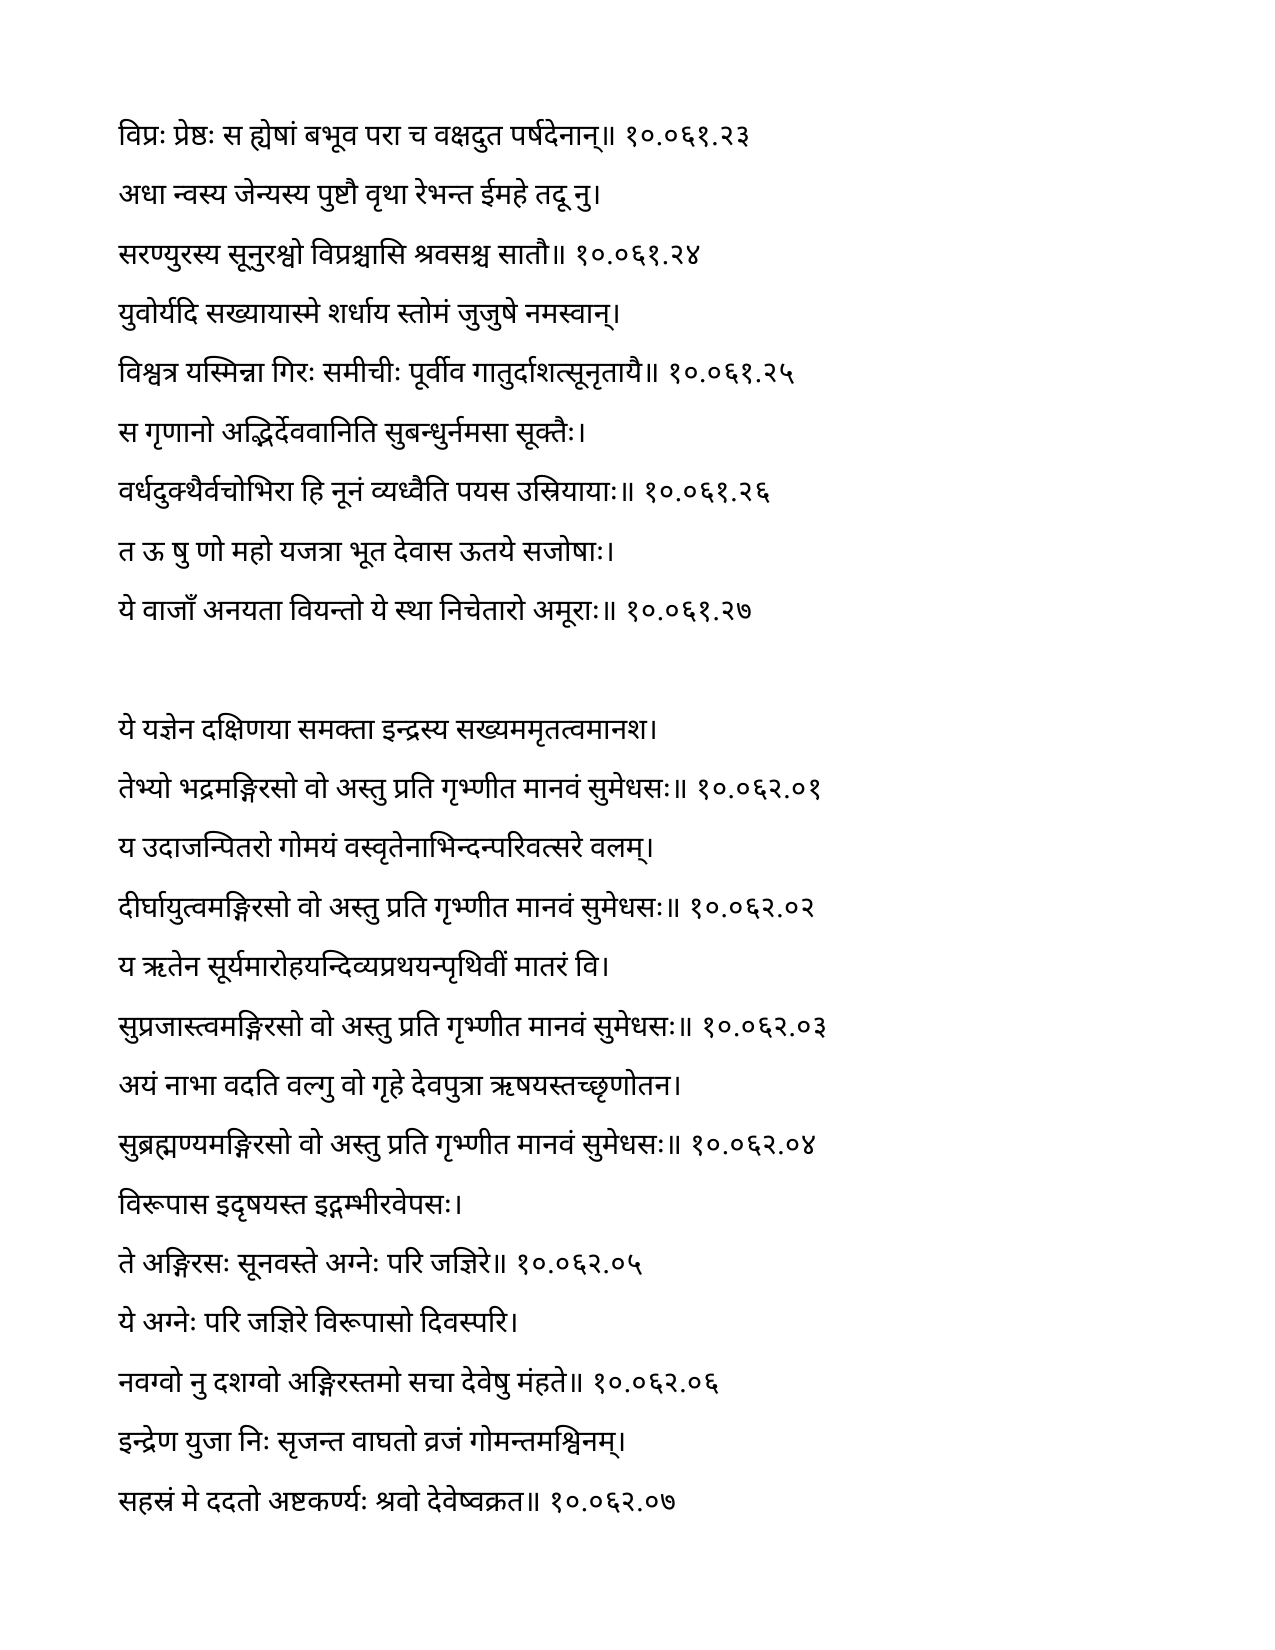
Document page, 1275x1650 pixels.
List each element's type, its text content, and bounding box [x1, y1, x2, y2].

text त ऊ षु णो महो यजत्रा भूत देवास ऊतये सजोषाः। [118, 534, 1157, 567]
text विश्वत्र यस्मिन्ना गिरः समीचीः पूर्वीव गातुर्दाशत्सूनृतायै॥ १०.०६१.२५ [422, 356, 530, 389]
text सुप्रजास्त्वमङ्गिरसो वो अस्तु प्रति गृभ्णीत मानवं सुमेधसः॥ १०.०६२.०३ [118, 1009, 1157, 1042]
text विरूपास इदृषयस्त इद्गम्भीरवेपसः। [118, 1187, 1157, 1220]
text वर्धदुक्थैर्वचोभिरा हि नूनं व्यध्वैति पयस उस्रियायाः॥ १०.०६१.२६ [118, 474, 1157, 508]
text ये अग्नेः परि जज्ञिरे विरूपासो दिवस्परि। [118, 1306, 1157, 1339]
text युवोर्यदि सख्यायास्मे शर्धाय स्तोमं जुजुषे नमस्वान्। [118, 296, 1157, 330]
text सहस्रं मे ददतो अष्टकर्ण्यः श्रवो देवेष्वक्रत॥ १०.०६२.०७ [118, 1484, 1157, 1517]
text य ऋतेन सूर्यमारोहयन्दिव्यप्रथयन्पृथिवीं मातरं वि। [118, 949, 1157, 983]
text य उदाजन्पितरो गोमयं वस्वृतेनाभिन्दन्परिवत्सरे वलम्। [382, 831, 1157, 864]
text अयं नाभा वदति वल्गु वो गृहे देवपुत्रा ऋषयस्तच्छृणोतन। [118, 1068, 1157, 1102]
text ते अङ्गिरसः सूनवस्ते अग्नेः परि जज्ञिरे॥ १०.०६२.०५ [118, 1246, 1157, 1280]
text सुब्रह्मण्यमङ्गिरसो वो अस्तु प्रति गृभ्णीत मानवं सुमेधसः॥ १०.०६२.०४ [118, 1127, 1157, 1161]
text दीर्घायुत्वमङ्गिरसो वो अस्तु प्रति गृभ्णीत मानवं सुमेधसः॥ १०.०६२.०२ [118, 890, 1157, 923]
text ये वाजाँ अनयता वियन्तो ये स्था निचेतारो अमूराः॥ १०.०६१.२७ [118, 593, 1157, 627]
text विप्रः प्रेष्ठः स ह्येषां बभूव परा च वक्षदुत पर्षदेनान्॥ १०.०६१.२३ [118, 118, 1157, 152]
text य उदाजन्पितरो गोमयं वस्वृतेनाभिन्दन्परिवत्सरे वलम्। [118, 831, 399, 864]
text सरण्युरस्य सूनुरश्वो विप्रश्चासि श्रवसश्च सातौ॥ १०.०६१.२४ [118, 237, 1157, 270]
text नवग्वो नु दशग्वो अङ्गिरस्तमो सचा देवेषु मंहते॥ १०.०६२.०६ [118, 1365, 1157, 1398]
text अधा न्वस्य जेन्यस्य पुष्टौ वृथा रेभन्त ईमहे तदू नु। [118, 177, 1157, 211]
text विश्वत्र यस्मिन्ना गिरः समीचीः पूर्वीव गातुर्दाशत्सूनृतायै॥ १०.०६१.२५ [118, 356, 437, 389]
text विश्वत्र यस्मिन्ना गिरः समीचीः पूर्वीव गातुर्दाशत्सूनृतायै॥ १०.०६१.२५ [510, 356, 637, 389]
text ये यज्ञेन दक्षिणया समक्ता इन्द्रस्य सख्यममृतत्वमानश। [118, 712, 1157, 745]
text विश्वत्र यस्मिन्ना गिरः समीचीः पूर्वीव गातुर्दाशत्सूनृतायै॥ १०.०६१.२५ [595, 356, 1157, 389]
text इन्द्रेण युजा निः सृजन्त वाघतो व्रजं गोमन्तमश्विनम्। [118, 1424, 1157, 1458]
text स गृणानो अद्भिर्देववानिति सुबन्धुर्नमसा सूक्तैः। [118, 415, 1157, 448]
text तेभ्यो भद्रमङ्गिरसो वो अस्तु प्रति गृभ्णीत मानवं सुमेधसः॥ १०.०६२.०१ [118, 771, 1157, 805]
